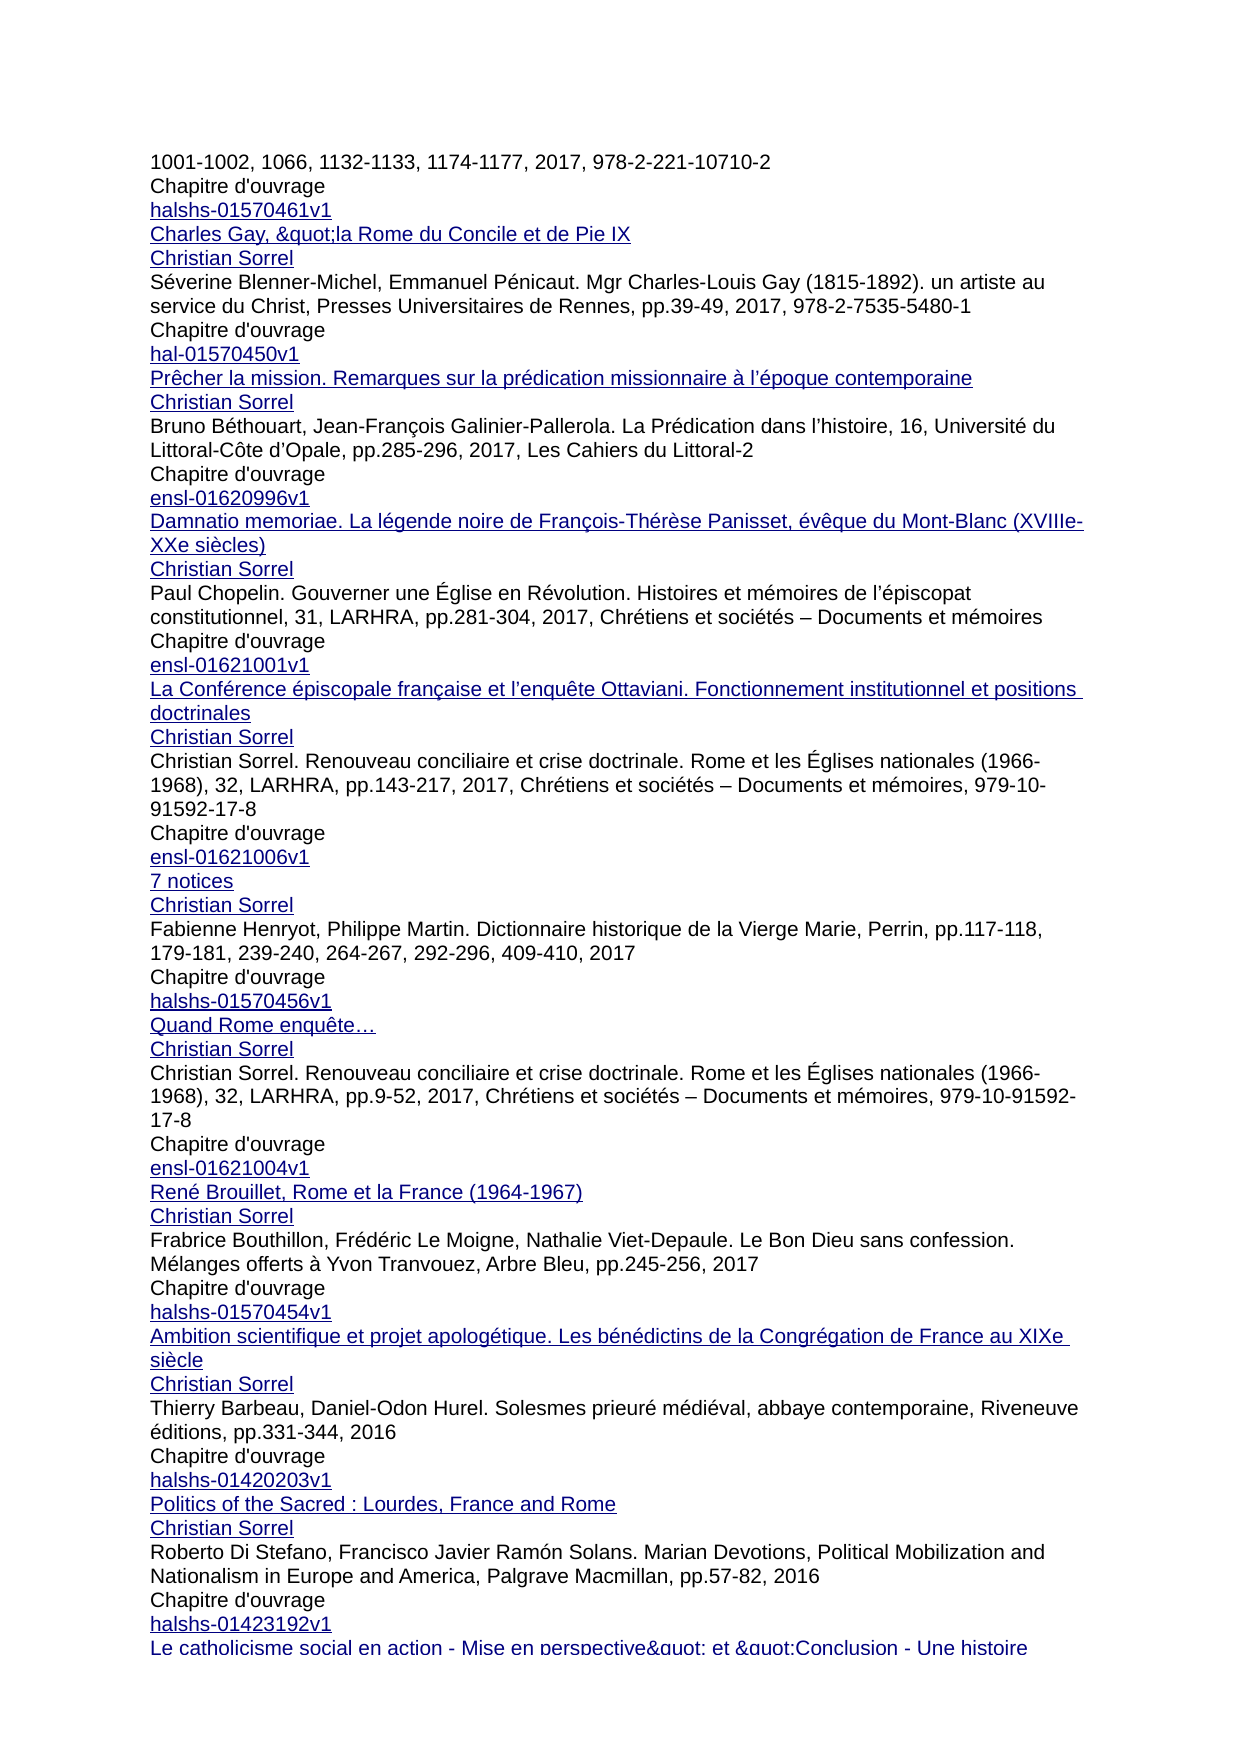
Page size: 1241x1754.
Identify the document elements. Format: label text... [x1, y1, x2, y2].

table_cell 7 notices Christian Sorrel Fabienne Henryot, Philippe Martin. Dictionnaire historique de la Vierge Marie, Perrin, pp.117-118, 179-181, 239-240, 264-267, 292-296, 409-410, 2017 Chapitre d'ouvrage halshs-01570456v1 [150, 869, 1090, 1012]
table_cell Charles Gay, &quot;la Rome du Concile et de Pie IX Christian Sorrel Séverine Blenner-Michel, Emmanuel Pénicaut. Mgr Charles-Louis Gay (1815-1892). un artiste au service du Christ, Presses Universitaires de Rennes, pp.39-49, 2017, 978-2-7535-5480-1 Chapitre d'ouvrage hal-01570450v1 [150, 222, 1090, 366]
table_cell Prêcher la mission. Remarques sur la prédication missionnaire à l’époque contemporaine Christian Sorrel Bruno Béthouart, Jean-François Galinier-Pallerola. La Prédication dans l’histoire, 16, Université du Littoral-Côte d’Opale, pp.285-296, 2017, Les Cahiers du Littoral-2 Chapitre d'ouvrage ensl-01620996v1 [150, 366, 1090, 509]
table_cell 19 notices Christian Sorrel Jean-Dominique Durand; Claude Prudhomme. Le monde du catholicisme, Robert Laffont, pp.74-75, 110, 127-128, 188-189, 249, 340, 356-357, 373-374, 720-723, 724-725, 828, 848-849, 858, 981-982, 1001-1002, 1066, 1132-1133, 1174-1177, 2017, 978-2-221-10710-2 Chapitre d'ouvrage halshs-01570461v1 [150, 150, 1090, 222]
table_cell Le catholicisme social en action - Mise en perspective&quot; et &quot;Conclusion - Une histoire [150, 1635, 1090, 1655]
table_cell René Brouillet, Rome et la France (1964-1967) Christian Sorrel Frabrice Bouthillon, Frédéric Le Moigne, Nathalie Viet-Depaule. Le Bon Dieu sans confession. Mélanges offerts à Yvon Tranvouez, Arbre Bleu, pp.245-256, 2017 Chapitre d'ouvrage halshs-01570454v1 [150, 1180, 1090, 1324]
table_cell La Conférence épiscopale française et l’enquête Ottaviani. Fonctionnement institutionnel et positions doctrinales Christian Sorrel Christian Sorrel. Renouveau conciliaire et crise doctrinale. Rome et les Églises nationales (1966-1968), 32, LARHRA, pp.143-217, 2017, Chrétiens et sociétés – Documents et mémoires, 979-10-91592-17-8 Chapitre d'ouvrage ensl-01621006v1 [150, 677, 1090, 869]
table_cell Politics of the Sacred : Lourdes, France and Rome Christian Sorrel Roberto Di Stefano, Francisco Javier Ramón Solans. Marian Devotions, Political Mobilization and Nationalism in Europe and America, Palgrave Macmillan, pp.57-82, 2016 Chapitre d'ouvrage halshs-01423192v1 [150, 1492, 1090, 1635]
table_cell Damnatio memoriae. La légende noire de François-Thérèse Panisset, évêque du Mont-Blanc (XVIIIe-XXe siècles) Christian Sorrel Paul Chopelin. Gouverner une Église en Révolution. Histoires et mémoires de l’épiscopat constitutionnel, 31, LARHRA, pp.281-304, 2017, Chrétiens et sociétés – Documents et mémoires Chapitre d'ouvrage ensl-01621001v1 [150, 509, 1090, 677]
table_cell Ambition scientifique et projet apologétique. Les bénédictins de la Congrégation de France au XIXe siècle Christian Sorrel Thierry Barbeau, Daniel-Odon Hurel. Solesmes prieuré médiéval, abbaye contemporaine, Riveneuve éditions, pp.331-344, 2016 Chapitre d'ouvrage halshs-01420203v1 [150, 1324, 1090, 1492]
table_cell Quand Rome enquête… Christian Sorrel Christian Sorrel. Renouveau conciliaire et crise doctrinale. Rome et les Églises nationales (1966-1968), 32, LARHRA, pp.9-52, 2017, Chrétiens et sociétés – Documents et mémoires, 979-10-91592-17-8 Chapitre d'ouvrage ensl-01621004v1 [150, 1013, 1090, 1180]
